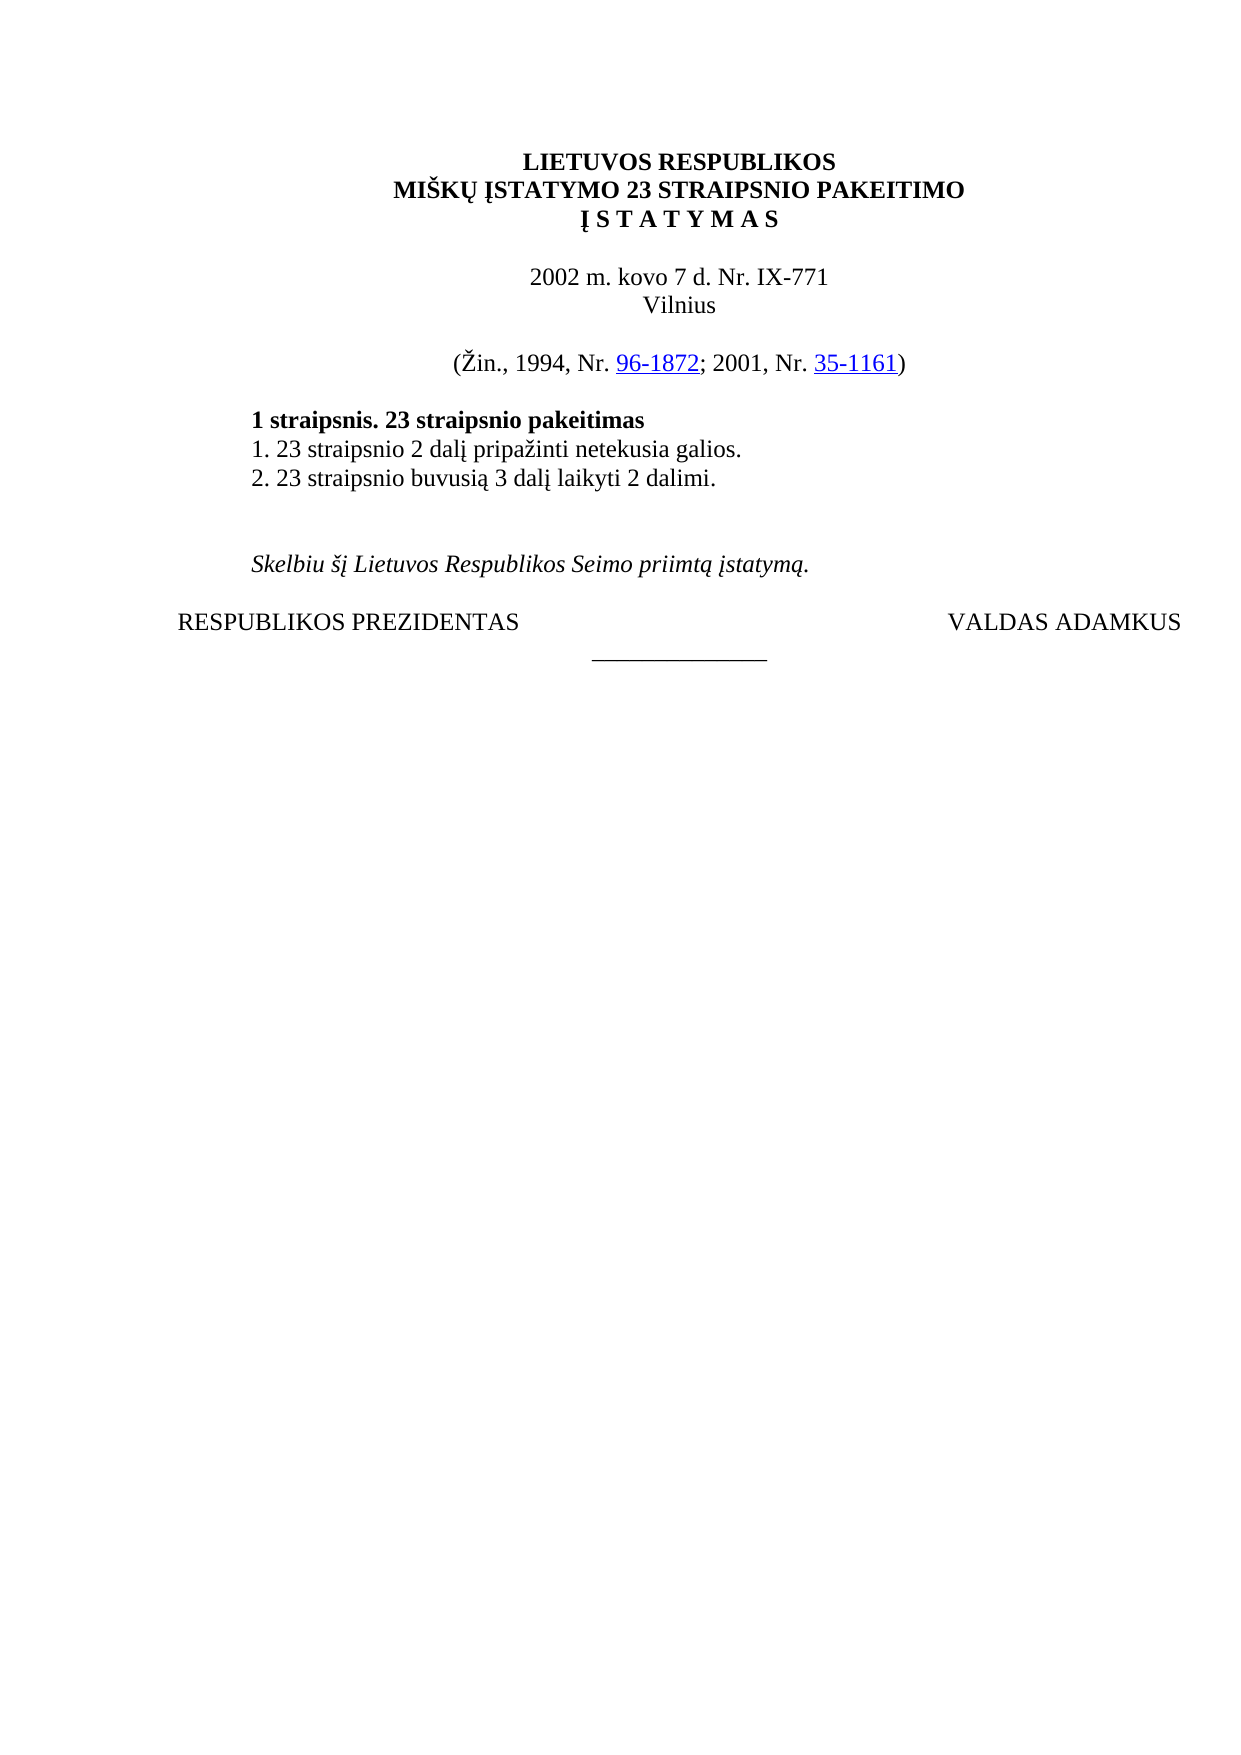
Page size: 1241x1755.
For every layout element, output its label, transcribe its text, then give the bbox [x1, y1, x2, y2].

text 1 straipsnis. 23 straipsnio pakeitimas [177, 406, 1181, 434]
text MIŠKŲ ĮSTATYMO 23 STRAIPSNIO PAKEITIMO [177, 176, 1181, 204]
text Vilnius [177, 291, 1181, 319]
text ______________ [177, 636, 1181, 664]
text Į S T A T Y M A S [177, 204, 1181, 233]
text RESPUBLIKOS PREZIDENTAS VALDAS ADAMKUS [177, 607, 1181, 636]
text 1. 23 straipsnio 2 dalį pripažinti netekusia galios. [177, 434, 1181, 463]
text 2002 m. kovo 7 d. Nr. IX-771 [177, 262, 1181, 291]
text 2. 23 straipsnio buvusią 3 dalį laikyti 2 dalimi. [177, 463, 1181, 492]
text LIETUVOS RESPUBLIKOS [177, 147, 1181, 176]
text Skelbiu šį Lietuvos Respublikos Seimo priimtą įstatymą. [177, 549, 1181, 578]
text (Žin., 1994, Nr. 96-1872; 2001, Nr. 35-1161) [177, 348, 1181, 377]
